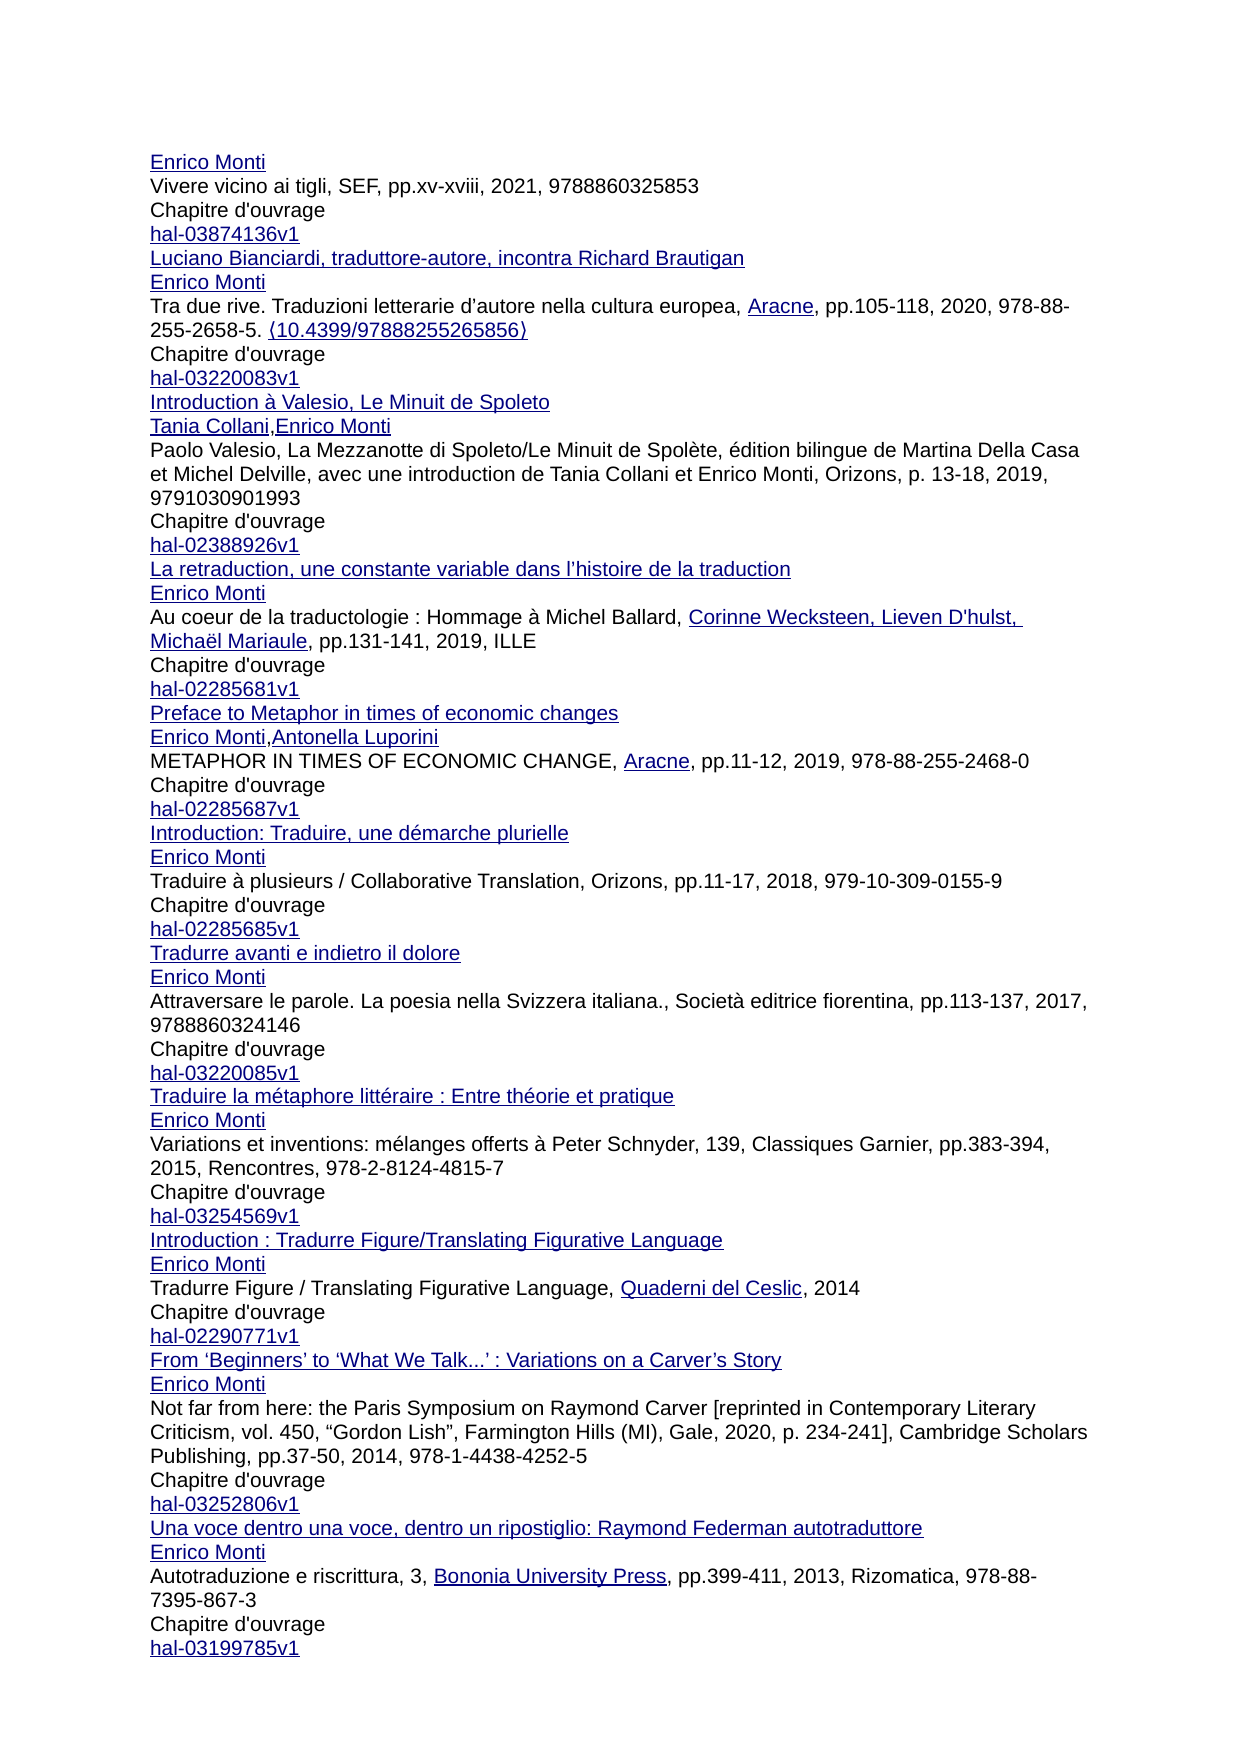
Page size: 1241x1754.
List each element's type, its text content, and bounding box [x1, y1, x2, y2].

table_cell Introduction: Traduire, une démarche plurielle Enrico Monti Traduire à plusieurs / Collaborative Translation, Orizons, pp.11-17, 2018, 979-10-309-0155-9 Chapitre d'ouvrage hal-02285685v1 [150, 821, 1090, 941]
table_cell From ‘Beginners’ to ‘What We Talk...’ : Variations on a Carver’s Story Enrico Monti Not far from here: the Paris Symposium on Raymond Carver [reprinted in Contemporary Literary Criticism, vol. 450, “Gordon Lish”, Farmington Hills (MI), Gale, 2020, p. 234-241], Cambridge Scholars Publishing, pp.37-50, 2014, 978-1-4438-4252-5 Chapitre d'ouvrage hal-03252806v1 [150, 1348, 1090, 1516]
table_cell Una voce dentro una voce, dentro un ripostiglio: Raymond Federman autotraduttore Enrico Monti Autotraduzione e riscrittura, 3, Bononia University Press, pp.399-411, 2013, Rizomatica, 978-88-7395-867-3 Chapitre d'ouvrage hal-03199785v1 [150, 1516, 1090, 1659]
table_cell Tradurre avanti e indietro il dolore Enrico Monti Attraversare le parole. La poesia nella Svizzera italiana., Società editrice fiorentina, pp.113-137, 2017, 9788860324146 Chapitre d'ouvrage hal-03220085v1 [150, 941, 1090, 1084]
table_cell Traduire la métaphore littéraire : Entre théorie et pratique Enrico Monti Variations et inventions: mélanges offerts à Peter Schnyder, 139, Classiques Garnier, pp.383-394, 2015, Rencontres, 978-2-8124-4815-7 Chapitre d'ouvrage hal-03254569v1 [150, 1084, 1090, 1228]
table_cell Enrico Monti Vivere vicino ai tigli, SEF, pp.xv-xviii, 2021, 9788860325853 Chapitre d'ouvrage hal-03874136v1 [150, 150, 1090, 246]
table_cell Introduction à Valesio, Le Minuit de Spoleto Tania Collani,Enrico Monti Paolo Valesio, La Mezzanotte di Spoleto/Le Minuit de Spolète, édition bilingue de Martina Della Casa et Michel Delville, avec une introduction de Tania Collani et Enrico Monti, Orizons, p. 13-18, 2019, 9791030901993 Chapitre d'ouvrage hal-02388926v1 [150, 390, 1090, 557]
table_cell Luciano Bianciardi, traduttore-autore, incontra Richard Brautigan Enrico Monti Tra due rive. Traduzioni letterarie d’autore nella cultura europea, Aracne, pp.105-118, 2020, 978-88-255-2658-5. ⟨10.4399/97888255265856⟩ Chapitre d'ouvrage hal-03220083v1 [150, 246, 1090, 389]
table_cell La retraduction, une constante variable dans l’histoire de la traduction Enrico Monti Au coeur de la traductologie : Hommage à Michel Ballard, Corinne Wecksteen, Lieven D'hulst, Michaël Mariaule, pp.131-141, 2019, ILLE Chapitre d'ouvrage hal-02285681v1 [150, 557, 1090, 701]
table_cell Introduction : Tradurre Figure/Translating Figurative Language Enrico Monti Tradurre Figure / Translating Figurative Language, Quaderni del Ceslic, 2014 Chapitre d'ouvrage hal-02290771v1 [150, 1228, 1090, 1348]
table_cell Preface to Metaphor in times of economic changes Enrico Monti,Antonella Luporini METAPHOR IN TIMES OF ECONOMIC CHANGE, Aracne, pp.11-12, 2019, 978-88-255-2468-0 Chapitre d'ouvrage hal-02285687v1 [150, 701, 1090, 821]
